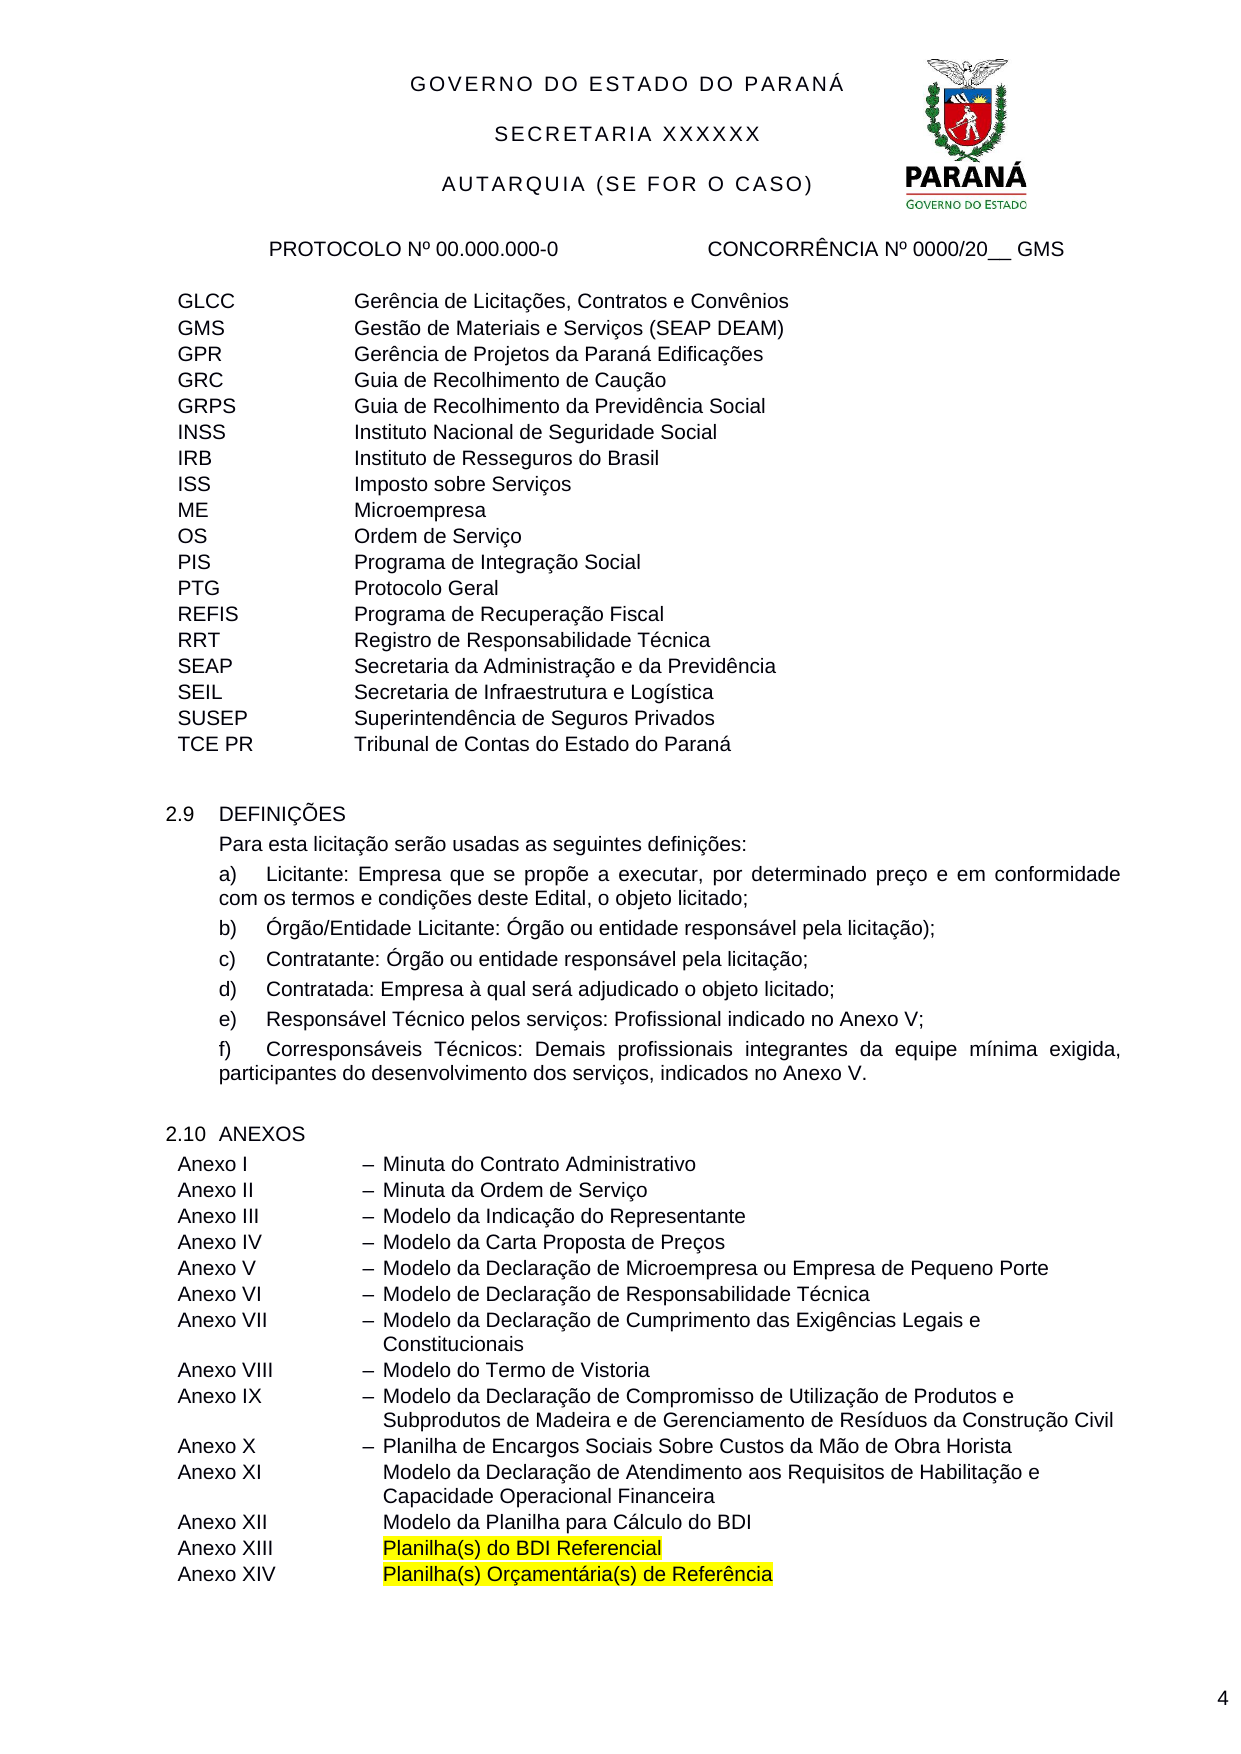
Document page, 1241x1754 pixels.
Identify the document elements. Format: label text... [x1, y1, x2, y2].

table_cell – [354, 1408, 383, 1434]
list Contratada: Empresa à qual será adjudicado o objeto licitado; [218, 977, 1122, 1001]
table_cell Anexo IX [177, 1408, 354, 1434]
list Corresponsáveis Técnicos: Demais profissionais integrantes da equipe mínima exigida, participantes do desenvolvimento dos serviços, indicados no Anexo V. [218, 1037, 1122, 1085]
list Órgão/Entidade Licitante: Órgão ou entidade responsável pela licitação); [218, 916, 1122, 940]
table_cell – [354, 1332, 383, 1358]
table_cell Anexo XI [177, 1484, 354, 1510]
table_cell [354, 1484, 383, 1510]
list ANEXOS [165, 1121, 1122, 1145]
list Contratante: Órgão ou entidade responsável pela licitação; [218, 946, 1122, 970]
list Licitante: Empresa que se propõe a executar, por determinado preço e em conformidade com os termos e condições deste Edital, o objeto licitado; [218, 862, 1122, 910]
text Para esta licitação serão usadas as seguintes definições: [218, 832, 1122, 856]
list DEFINIÇÕES [165, 802, 1122, 826]
table_cell [177, 765, 1122, 771]
table_cell Anexo VII [177, 1332, 354, 1358]
list Responsável Técnico pelos serviços: Profissional indicado no Anexo V; [218, 1007, 1122, 1031]
